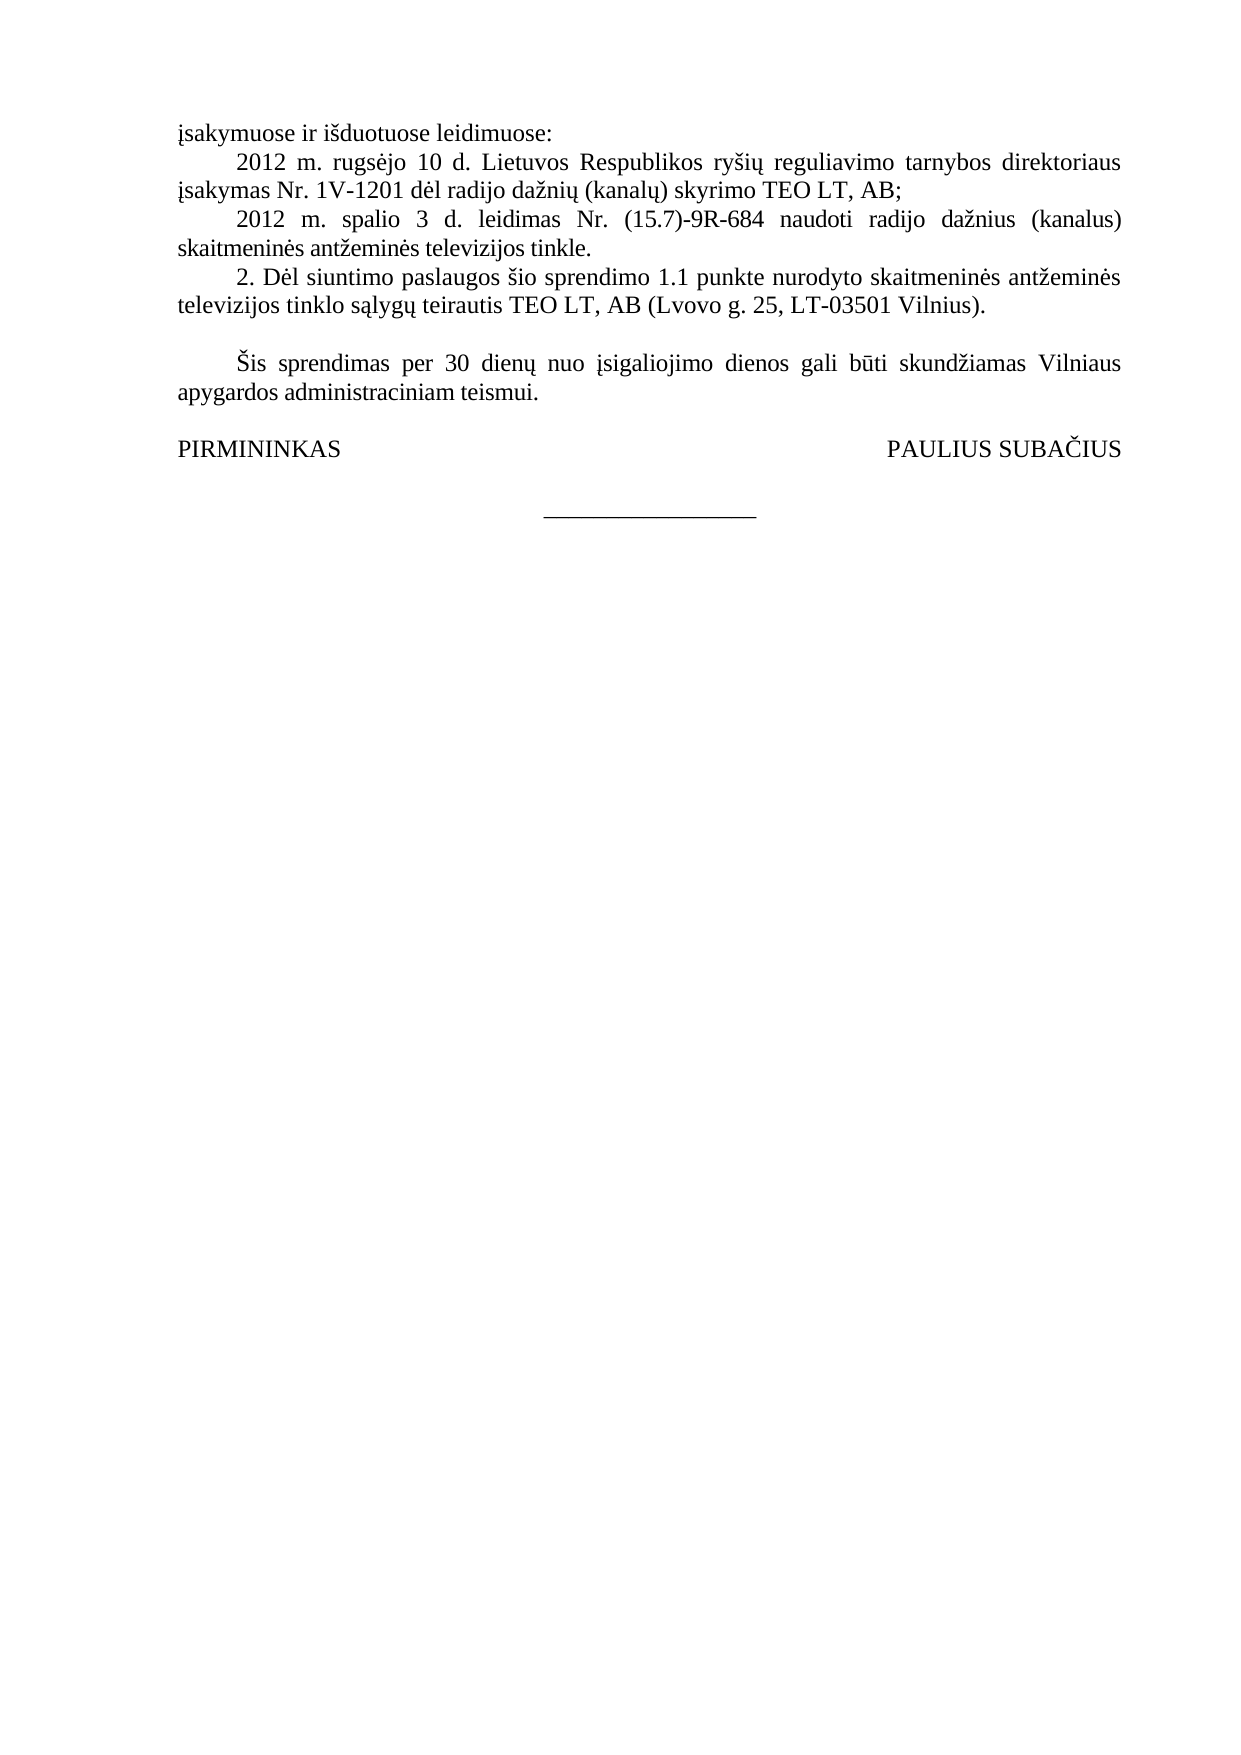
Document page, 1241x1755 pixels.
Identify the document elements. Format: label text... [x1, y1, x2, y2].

text 2. Dėl siuntimo paslaugos šio sprendimo 1.1 punkte nurodyto skaitmeninės antžeminės televizijos tinklo sąlygų teirautis TEO LT, AB (Lvovo g. 25, LT-03501 Vilnius). [177, 262, 1122, 319]
text PIRMININKAS paulius subačius [177, 434, 1122, 463]
text Šis sprendimas per 30 dienų nuo įsigaliojimo dienos gali būti skundžiamas Vilniaus apygardos administraciniam teismui. [177, 348, 1122, 406]
text 2012 m. spalio 3 d. leidimas Nr. (15.7)-9R-684 naudoti radijo dažnius (kanalus) skaitmeninės antžeminės televizijos tinkle. [177, 204, 1122, 262]
text _________________ [177, 492, 1122, 521]
text 2012 m. rugsėjo 10 d. Lietuvos Respublikos ryšių reguliavimo tarnybos direktoriaus įsakymas Nr. 1V-1201 dėl radijo dažnių (kanalų) skyrimo TEO LT, AB; [177, 147, 1122, 204]
text įsakymuose ir išduotuose leidimuose: [177, 118, 1122, 147]
